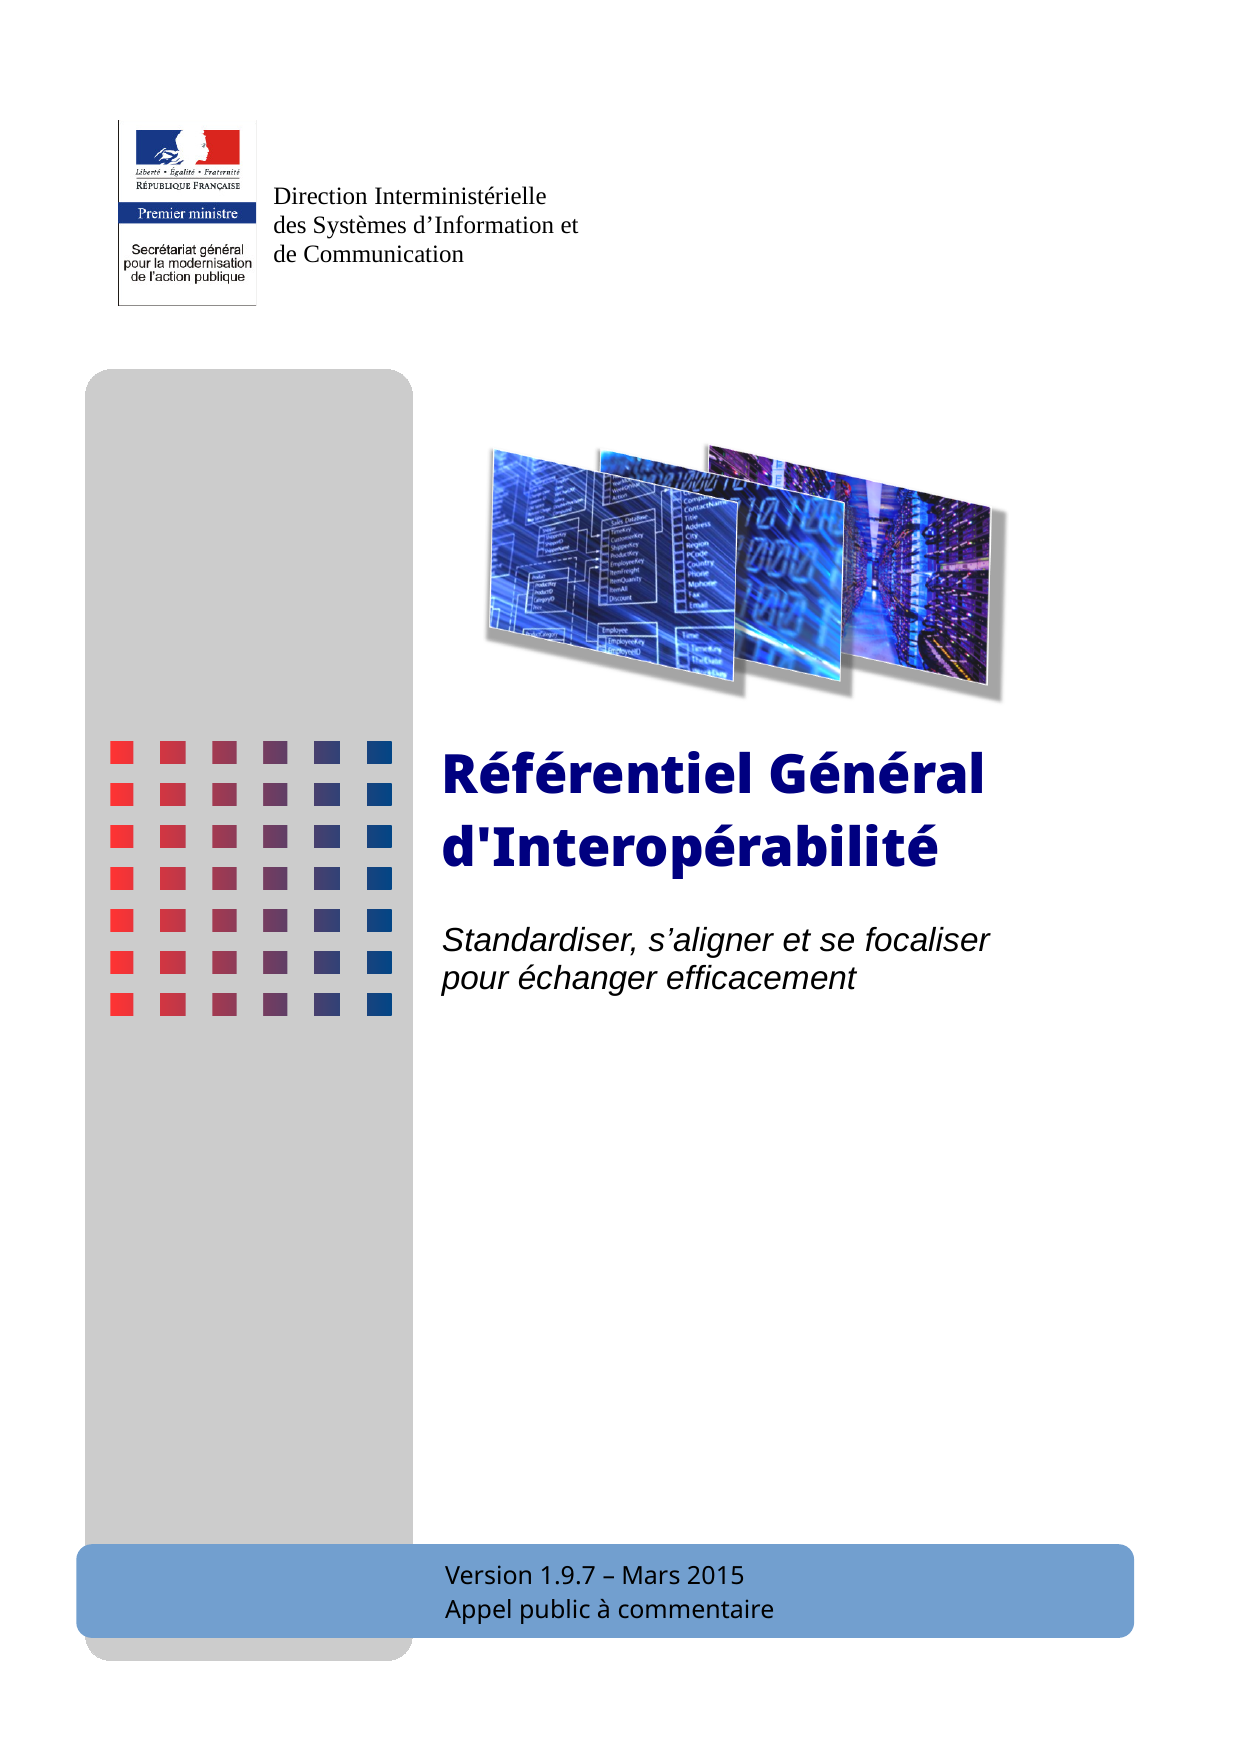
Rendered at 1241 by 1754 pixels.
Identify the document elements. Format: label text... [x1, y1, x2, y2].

picture [482, 441, 1010, 706]
picture [118, 120, 257, 306]
title Référentiel Général d'Interopérabilité [442, 736, 1122, 883]
subtitle Standardiser, s’aligner et se focaliser pour échanger efficacement [442, 919, 1122, 997]
